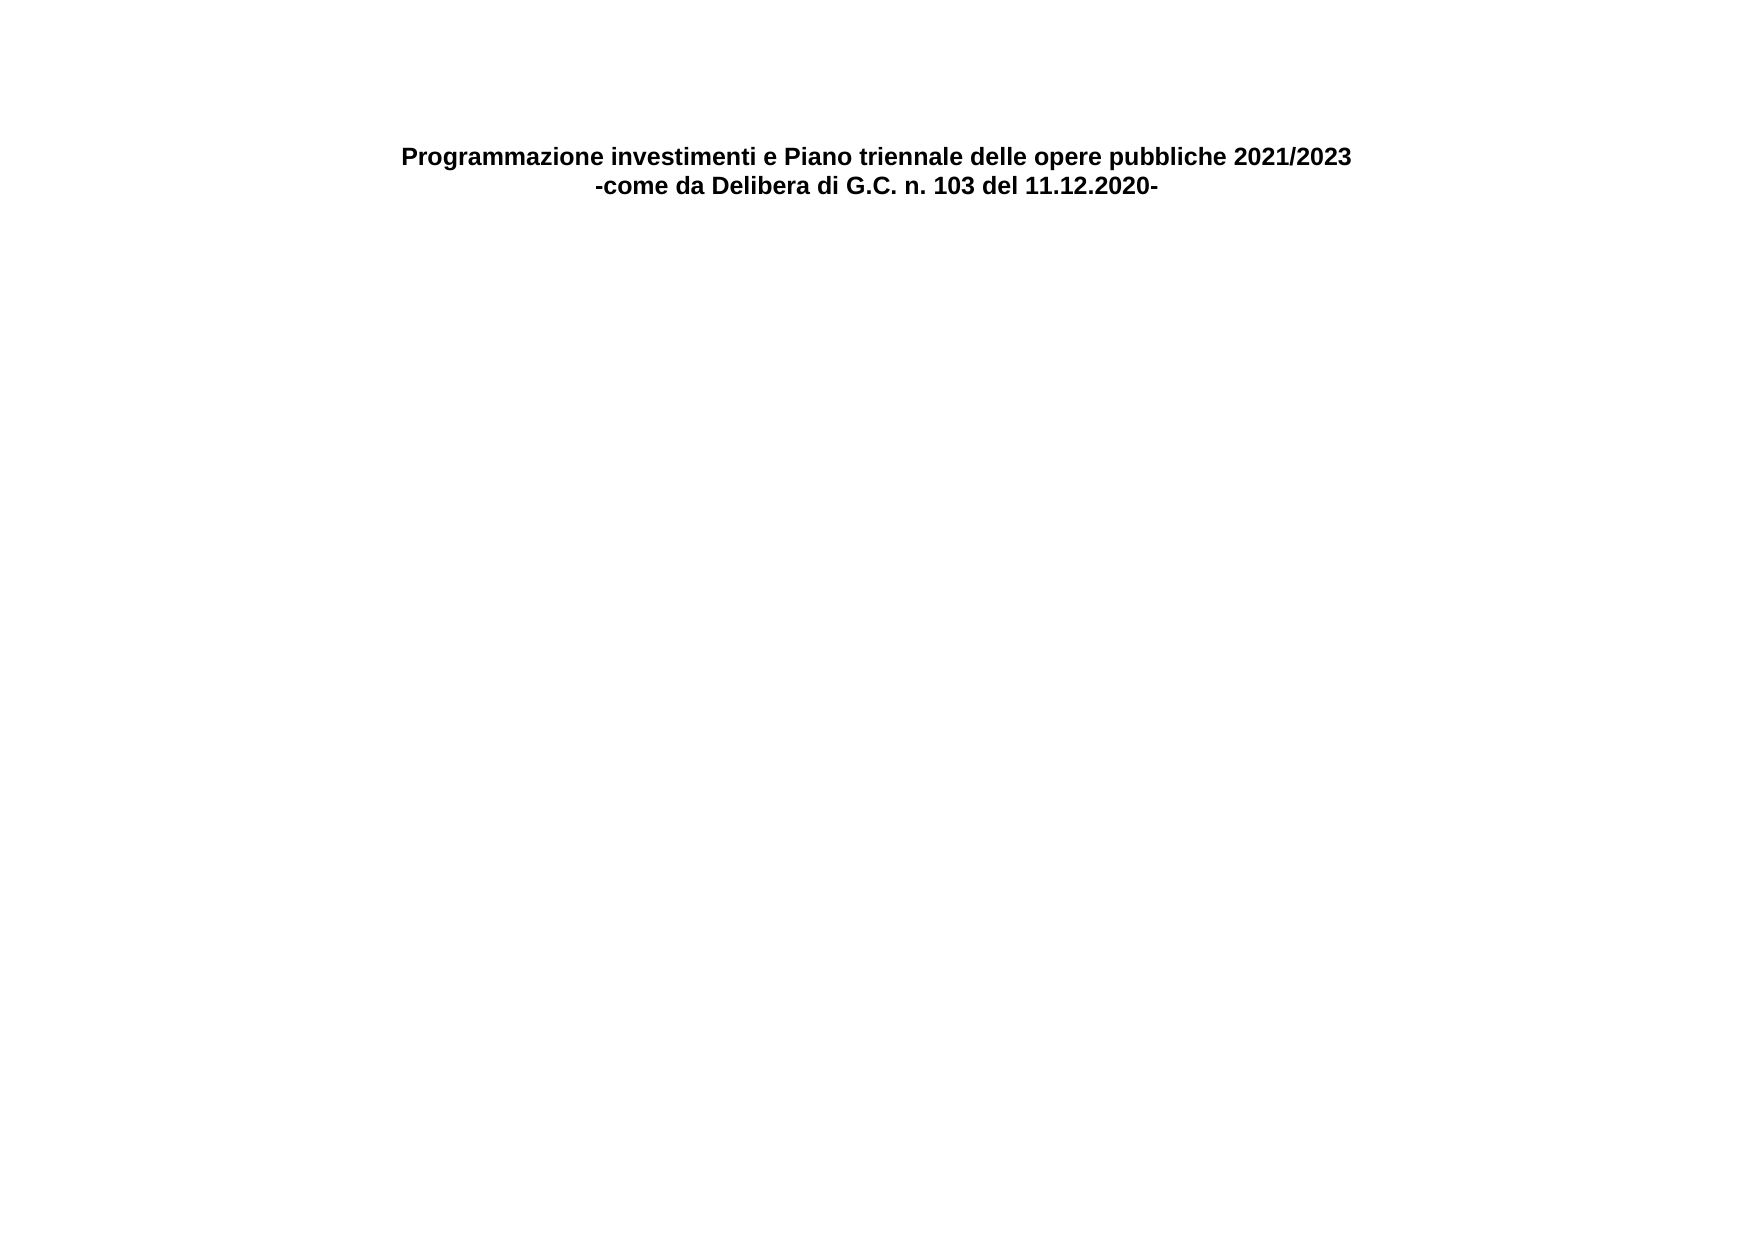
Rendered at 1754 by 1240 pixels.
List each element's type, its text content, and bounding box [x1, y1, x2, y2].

text -come da Delibera di G.C. n. 103 del 11.12.2020- [118, 171, 1636, 199]
text Programmazione investimenti e Piano triennale delle opere pubbliche 2021/2023 [118, 142, 1636, 171]
